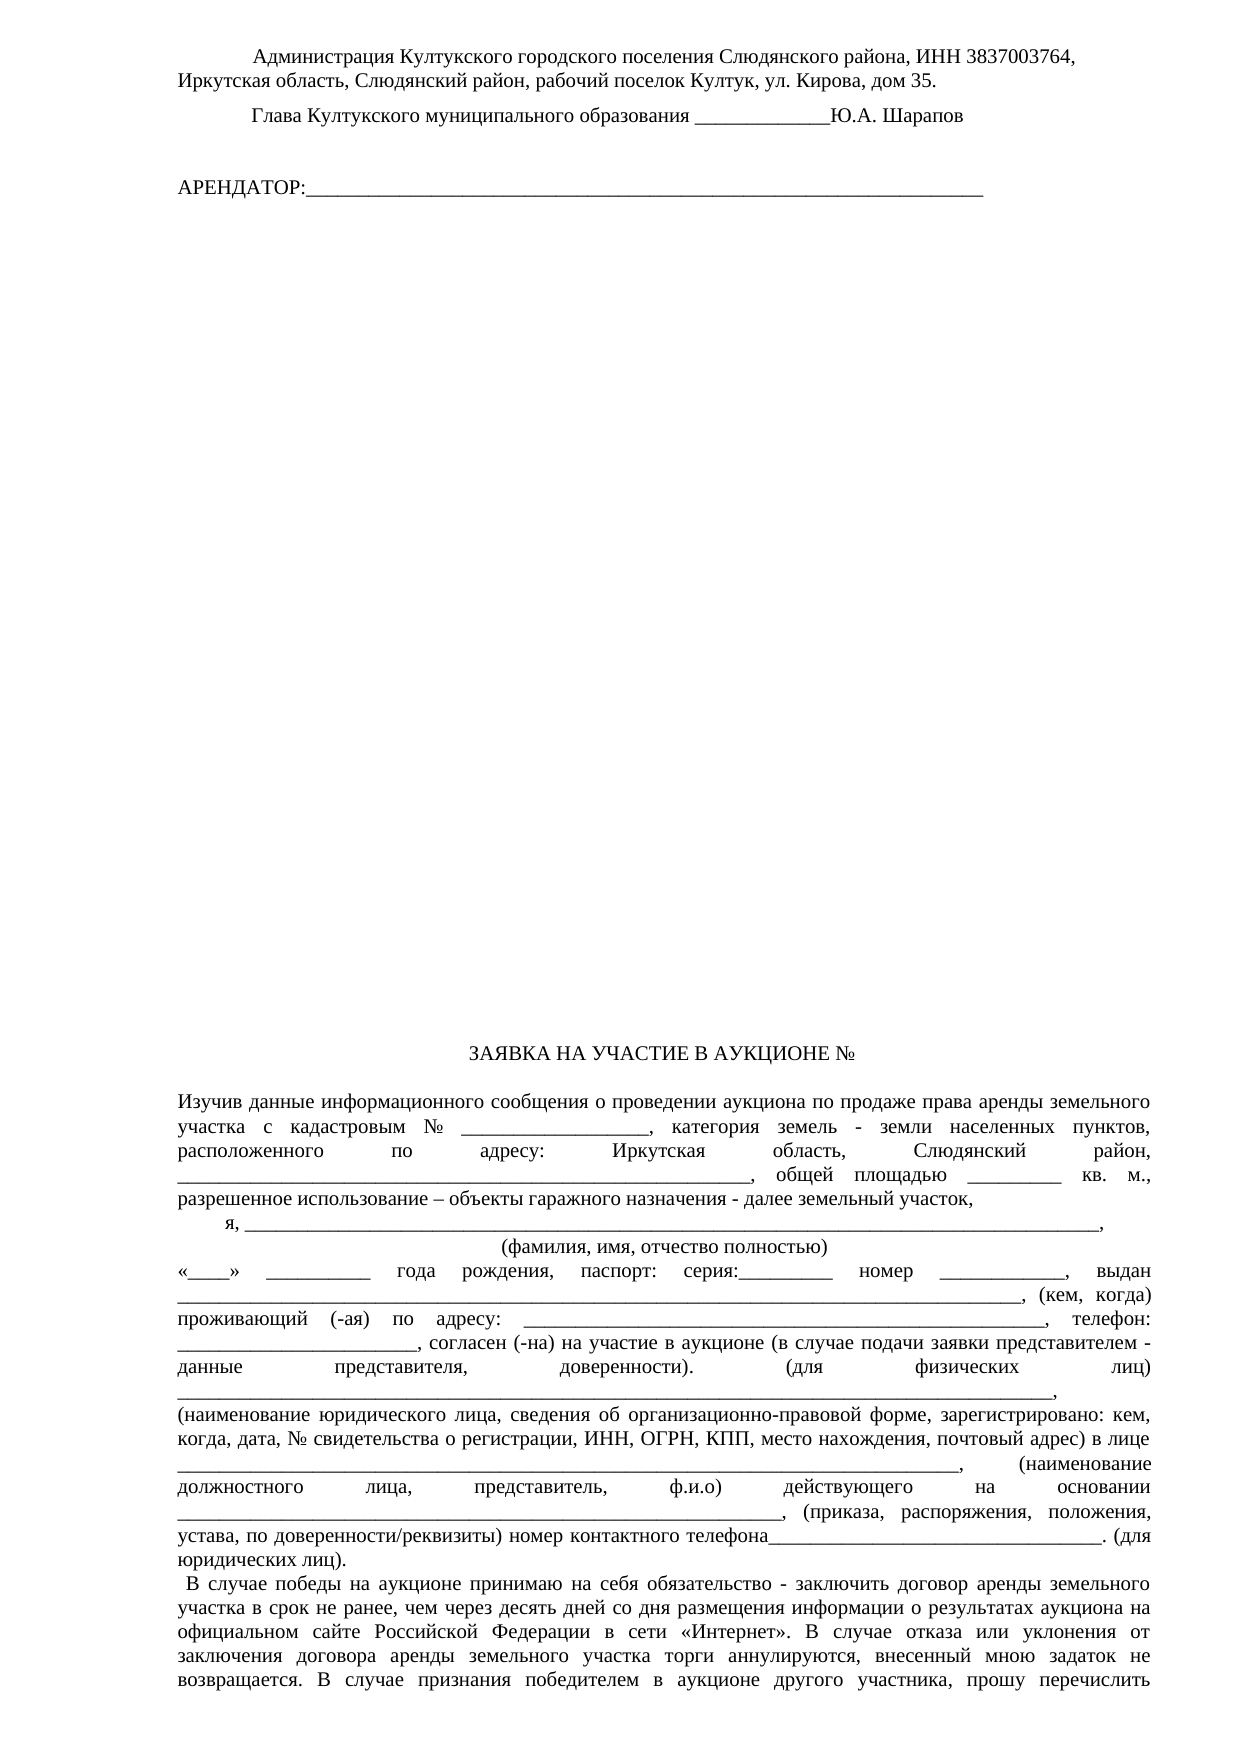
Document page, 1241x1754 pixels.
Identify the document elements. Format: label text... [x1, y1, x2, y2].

text «____» __________ года рождения, паспорт: серия:_________ номер ____________, выдан _________________________________________________________________________________, (кем, когда) проживающий (-ая) по адресу: __________________________________________________, телефон: _______________________, согласен (-на) на участие в аукционе (в случае подачи заявки представителем - данные представителя, доверенности). (для физических лиц) ____________________________________________________________________________________, (наименование юридического лица, сведения об организационно-правовой форме, зарегистрировано: кем, когда, дата, № свидетельства о регистрации, ИНН, ОГРН, КПП, место нахождения, почтовый адрес) в лице ___________________________________________________________________________, (наименование должностного лица, представитель, ф.и.о) действующего на основании __________________________________________________________, (приказа, распоряжения, положения, устава, по доверенности/реквизиты) номер контактного телефона________________________________. (для юридических лиц). [177, 1258, 1152, 1571]
text Глава Култукского муниципального образования _____________Ю.А. Шарапов [177, 103, 1152, 127]
text Администрация Култукского городского поселения Слюдянского района, ИНН 3837003764, Иркутская область, Слюдянский район, рабочий поселок Култук, ул. Кирова, дом 35. [177, 44, 1152, 92]
text ЗАЯВКА НА УЧАСТИЕ В АУКЦИОНЕ № [177, 1041, 1152, 1065]
text АРЕНДАТОР:_________________________________________________________________ [177, 175, 1152, 199]
text я, __________________________________________________________________________________, (фамилия, имя, отчество полностью) [177, 1210, 1152, 1258]
text В случае победы на аукционе принимаю на себя обязательство - заключить договор аренды земельного участка в срок не ранее, чем через десять дней со дня размещения информации о результатах аукциона на официальном сайте Российской Федерации в сети «Интернет». В случае отказа или уклонения от заключения договора аренды земельного участка торги аннулируются, внесенный мною задаток не возвращается. В случае признания победителем в аукционе другого участника, прошу перечислить [177, 1571, 1152, 1691]
text Изучив данные информационного сообщения о проведении аукциона по продаже права аренды земельного участка с кадастровым № __________________, категория земель - земли населенных пунктов, расположенного по адресу: Иркутская область, Слюдянский район, _______________________________________________________, общей площадью _________ кв. м., разрешенное использование – объекты гаражного назначения - далее земельный участок, [177, 1089, 1152, 1210]
